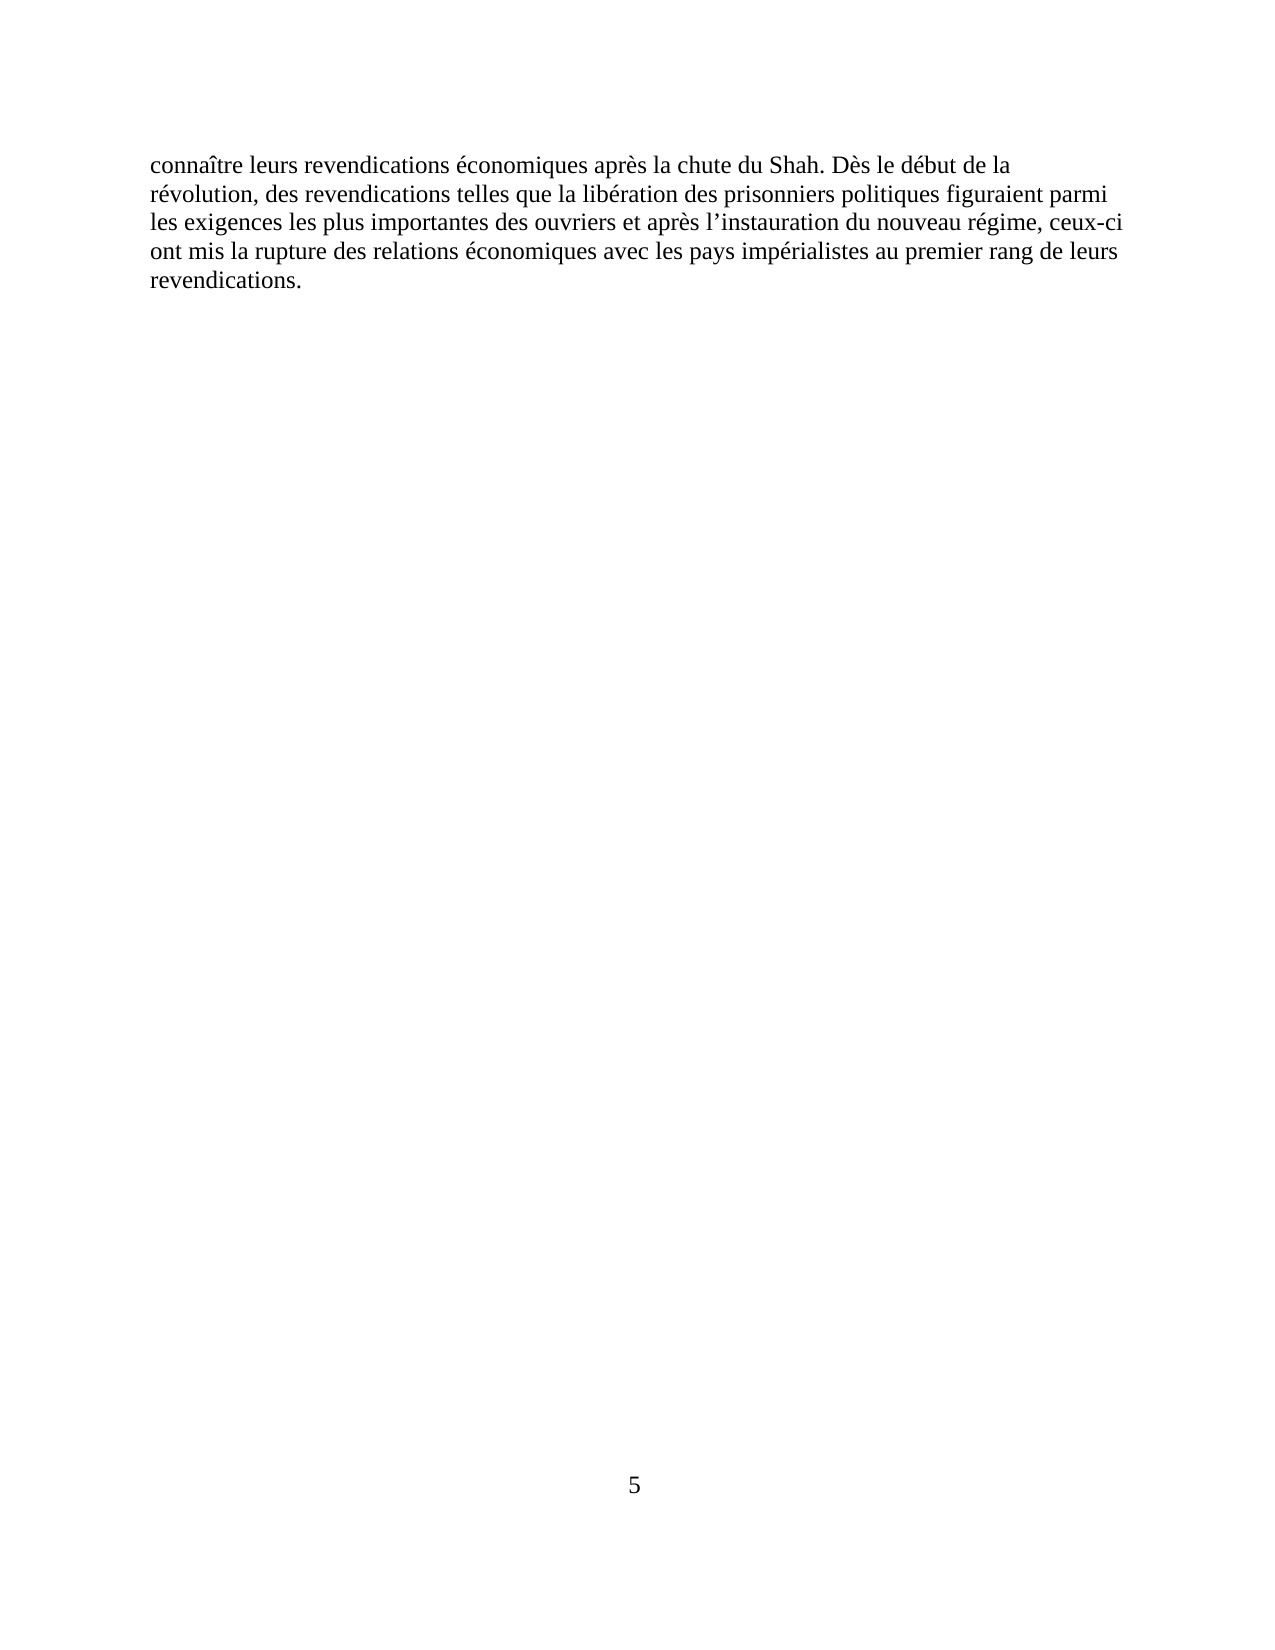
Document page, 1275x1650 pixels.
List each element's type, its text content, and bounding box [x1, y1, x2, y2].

text connaître leurs revendications économiques après la chute du Shah. Dès le début de la révolution, des revendications telles que la libération des prisonniers politiques figuraient parmi les exigences les plus importantes des ouvriers et après l’instauration du nouveau régime, ceux-ci ont mis la rupture des relations économiques avec les pays impérialistes au premier rang de leurs revendications. [150, 150, 1125, 294]
